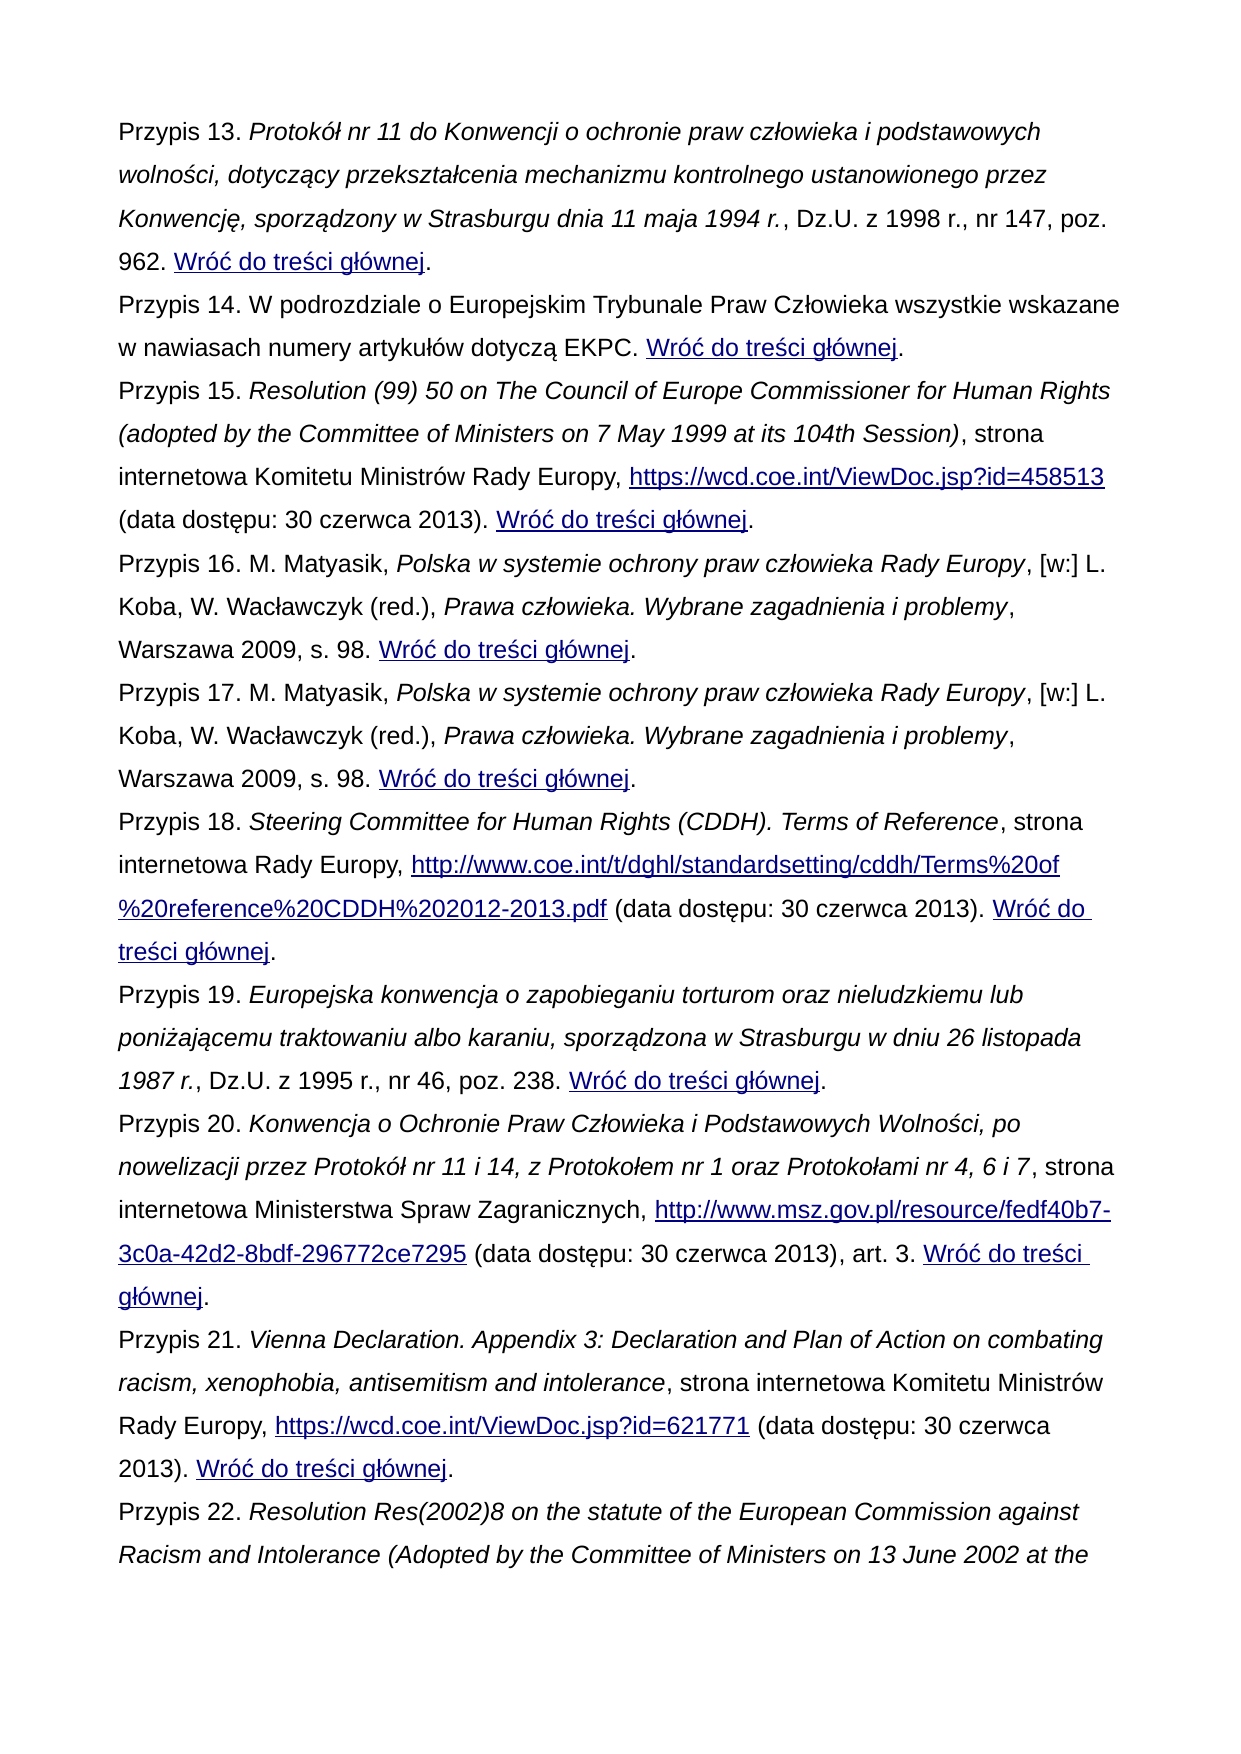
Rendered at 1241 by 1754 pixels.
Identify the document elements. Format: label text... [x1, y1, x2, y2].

text Przypis 13. Protokół nr 11 do Konwencji o ochronie praw człowieka i podstawowych wolności, dotyczący przekształcenia mechanizmu kontrolnego ustanowionego przez Konwencję, sporządzony w Strasburgu dnia 11 maja 1994 r., Dz.U. z 1998 r., nr 147, poz. 962. Wróć do treści głównej. [118, 117, 1122, 275]
text Przypis 20. Konwencja o Ochronie Praw Człowieka i Podstawowych Wolności, po nowelizacji przez Protokół nr 11 i 14, z Protokołem nr 1 oraz Protokołami nr 4, 6 i 7, strona internetowa Ministerstwa Spraw Zagranicznych, http://www.msz.gov.pl/resource/fedf40b7-3c0a-42d2-8bdf-296772ce7295 (data dostępu: 30 czerwca 2013), art. 3. Wróć do treści głównej. [118, 1109, 1122, 1310]
text Przypis 21. Vienna Declaration. Appendix 3: Declaration and Plan of Action on combating racism, xenophobia, antisemitism and intolerance, strona internetowa Komitetu Ministrów Rady Europy, https://wcd.coe.int/ViewDoc.jsp?id=621771 (data dostępu: 30 czerwca 2013). Wróć do treści głównej. [118, 1325, 1122, 1483]
text Przypis 16. M. Matyasik, Polska w systemie ochrony praw człowieka Rady Europy, [w:] L. Koba, W. Wacławczyk (red.), Prawa człowieka. Wybrane zagadnienia i problemy, Warszawa 2009, s. 98. Wróć do treści głównej. [118, 548, 1122, 663]
text Przypis 18. Steering Committee for Human Rights (CDDH). Terms of Reference, strona internetowa Rady Europy, http://www.coe.int/t/dghl/standardsetting/cddh/Terms%20of%20reference%20CDDH%202012-2013.pdf (data dostępu: 30 czerwca 2013). Wróć do treści głównej. [118, 807, 1122, 965]
text Przypis 15. Resolution (99) 50 on The Council of Europe Commissioner for Human Rights (adopted by the Committee of Ministers on 7 May 1999 at its 104th Session), strona internetowa Komitetu Ministrów Rady Europy, https://wcd.coe.int/ViewDoc.jsp?id=458513 (data dostępu: 30 czerwca 2013). Wróć do treści głównej. [118, 376, 1122, 534]
text Przypis 22. Resolution Res(2002)8 on the statute of the European Commission against Racism and Intolerance (Adopted by the Committee of Ministers on 13 June 2002 at the [118, 1497, 1122, 1569]
text Przypis 17. M. Matyasik, Polska w systemie ochrony praw człowieka Rady Europy, [w:] L. Koba, W. Wacławczyk (red.), Prawa człowieka. Wybrane zagadnienia i problemy, Warszawa 2009, s. 98. Wróć do treści głównej. [118, 678, 1122, 793]
text Przypis 19. Europejska konwencja o zapobieganiu torturom oraz nieludzkiemu lub poniżającemu traktowaniu albo karaniu, sporządzona w Strasburgu w dniu 26 listopada 1987 r., Dz.U. z 1995 r., nr 46, poz. 238. Wróć do treści głównej. [118, 980, 1122, 1095]
text Przypis 14. W podrozdziale o Europejskim Trybunale Praw Człowieka wszystkie wskazane w nawiasach numery artykułów dotyczą EKPC. Wróć do treści głównej. [118, 290, 1122, 362]
